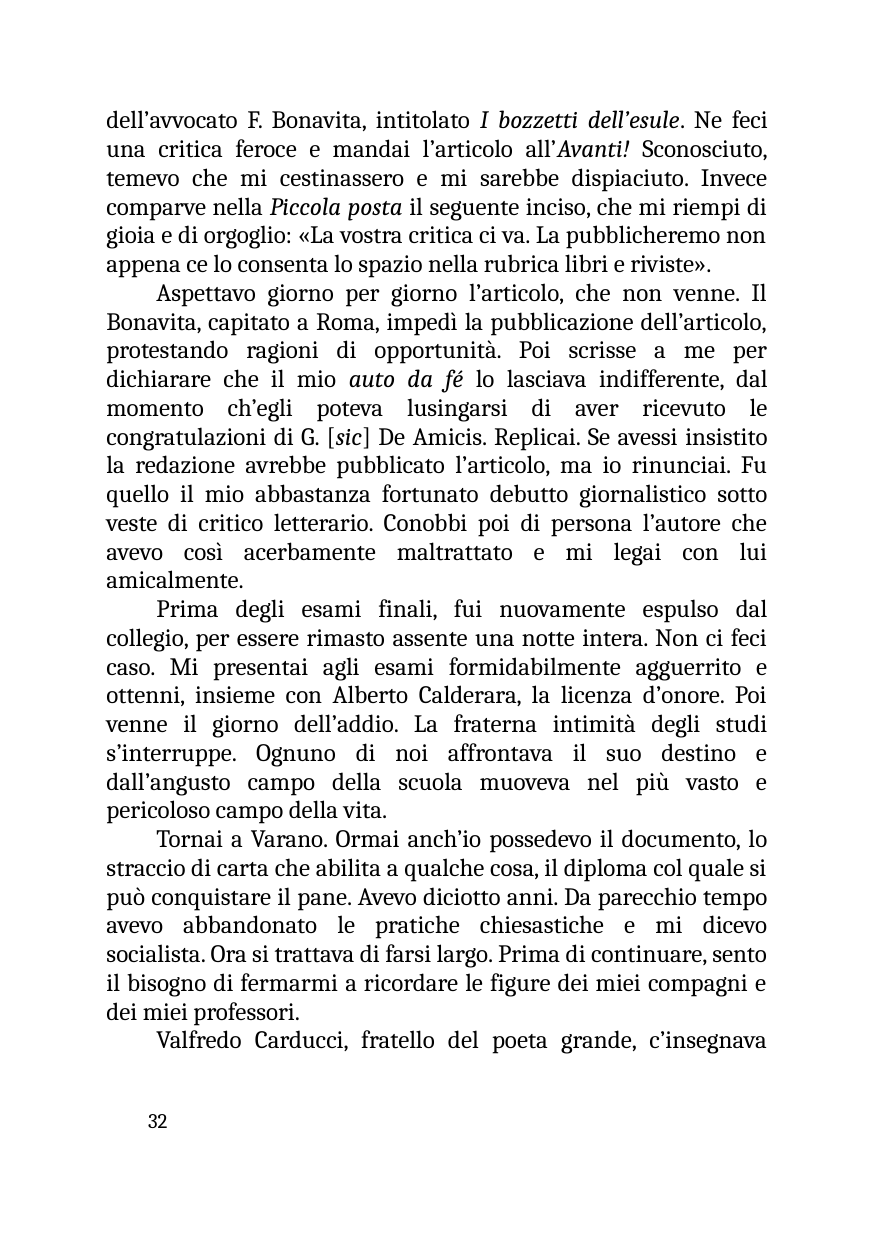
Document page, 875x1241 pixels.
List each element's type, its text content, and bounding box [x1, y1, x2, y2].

text dell’avvocato F. Bonavita, intitolato I bozzetti dell’esule. Ne feci una critica feroce e mandai l’articolo all’Avanti! Sconosciuto, temevo che mi cestinassero e mi sarebbe dispiaciuto. Invece comparve nella Piccola posta il seguente inciso, che mi riempi di gioia e di orgoglio: «La vostra critica ci va. La pubblicheremo non appena ce lo consenta lo spazio nella rubrica libri e riviste». [106, 106, 768, 279]
text Prima degli esami finali, fui nuovamente espulso dal collegio, per essere rimasto assente una notte intera. Non ci feci caso. Mi presentai agli esami formidabilmente agguerrito e ottenni, insieme con Alberto Calderara, la licenza d’onore. Poi venne il giorno dell’addio. La fraterna intimità degli studi s’interruppe. Ognuno di noi affrontava il suo destino e dall’angusto campo della scuola muoveva nel più vasto e pericoloso campo della vita. [106, 595, 768, 825]
text Aspettavo giorno per giorno l’articolo, che non venne. Il Bonavita, capitato a Roma, impedì la pubblicazione dell’articolo, protestando ragioni di opportunità. Poi scrisse a me per dichiarare che il mio auto da fé lo lasciava indifferente, dal momento ch’egli poteva lusingarsi di aver ricevuto le congratulazioni di G. [sic] De Amicis. Replicai. Se avessi insistito la redazione avrebbe pubblicato l’articolo, ma io rinunciai. Fu quello il mio abbastanza fortunato debutto giornalistico sotto veste di critico letterario. Conobbi poi di persona l’autore che avevo così acerbamente maltrattato e mi legai con lui amicalmente. [106, 279, 768, 595]
text Valfredo Carducci, fratello del poeta grande, c’insegnava [106, 1026, 768, 1055]
text Tornai a Varano. Ormai anch’io possedevo il documento, lo straccio di carta che abilita a qualche cosa, il diploma col quale si può conquistare il pane. Avevo diciotto anni. Da parecchio tempo avevo abbandonato le pratiche chiesastiche e mi dicevo socialista. Ora si trattava di farsi largo. Prima di continuare, sento il bisogno di fermarmi a ricordare le figure dei miei compagni e dei miei professori. [106, 825, 768, 1026]
